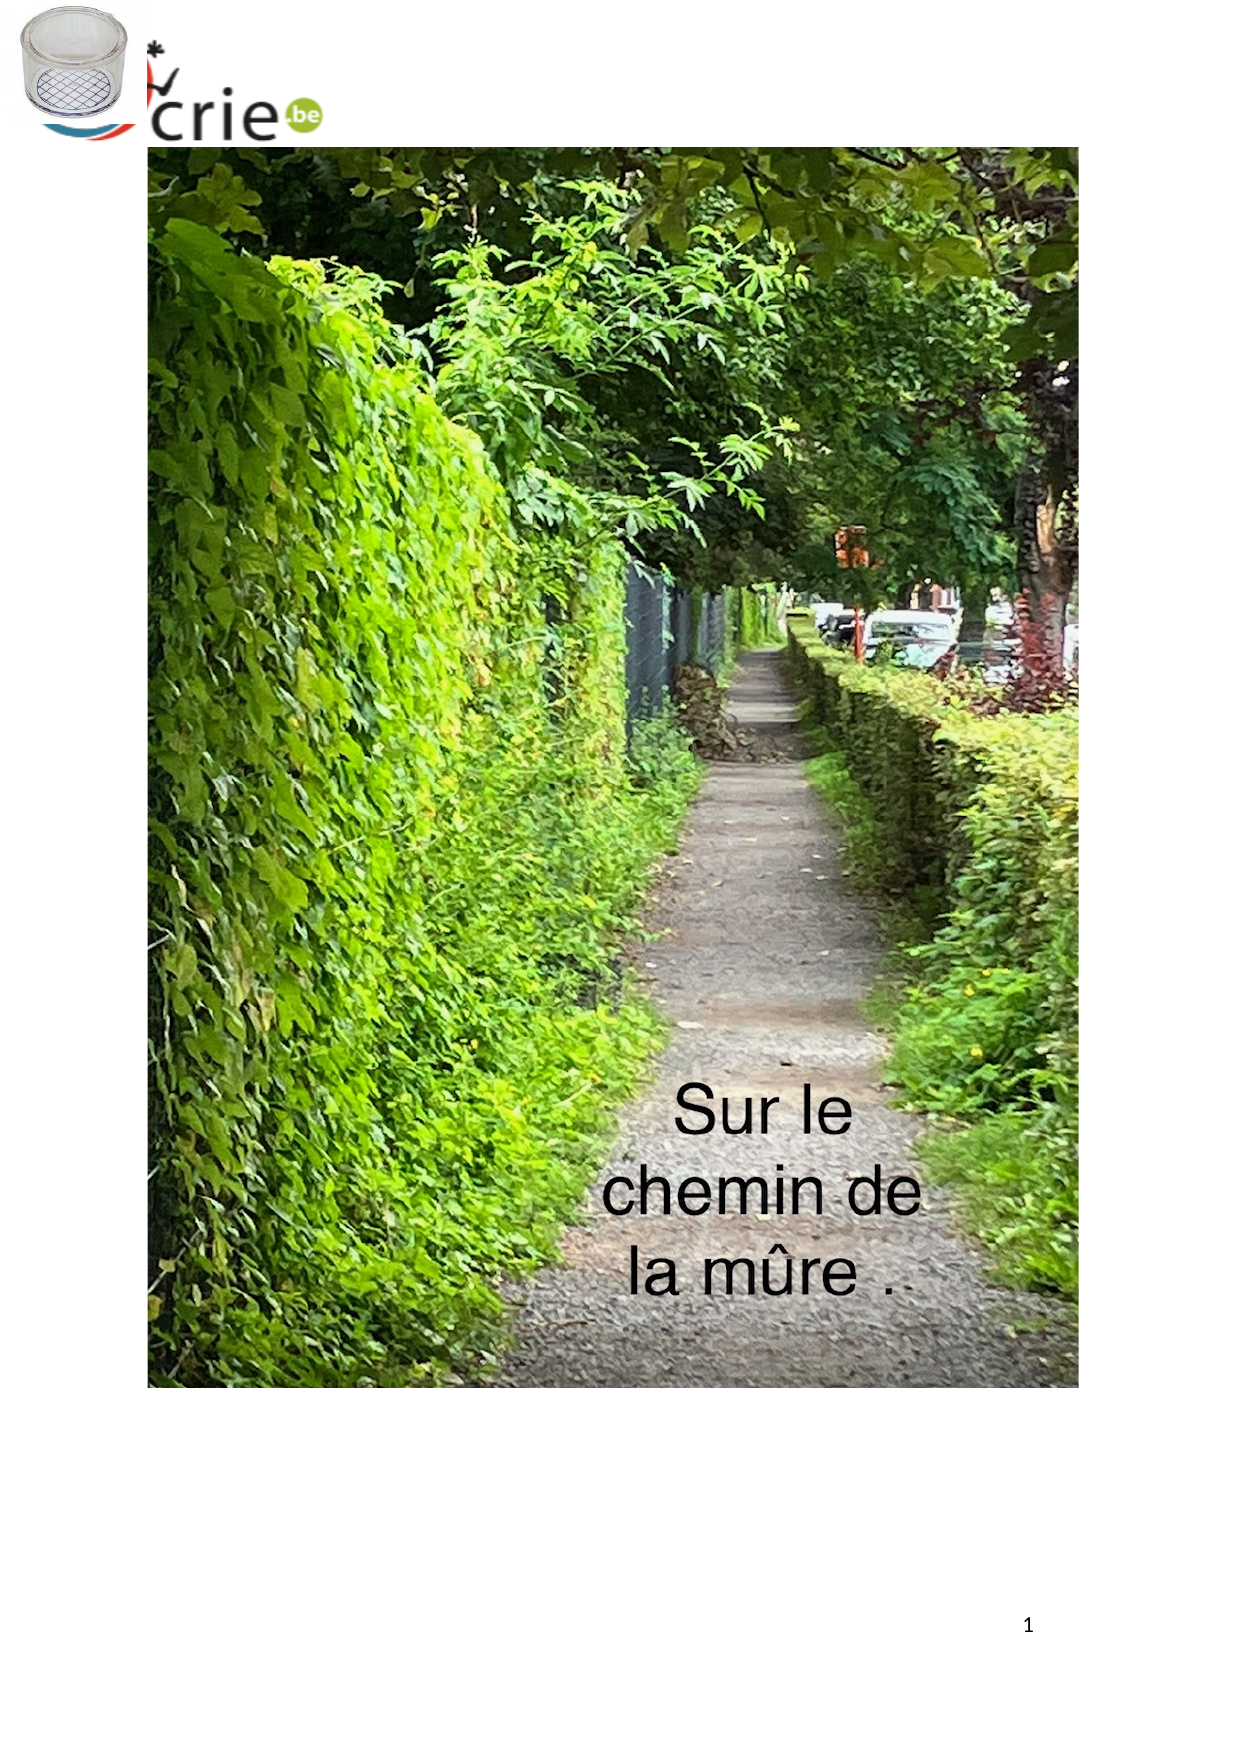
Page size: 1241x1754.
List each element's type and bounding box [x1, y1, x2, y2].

picture [0, 0, 1079, 1388]
